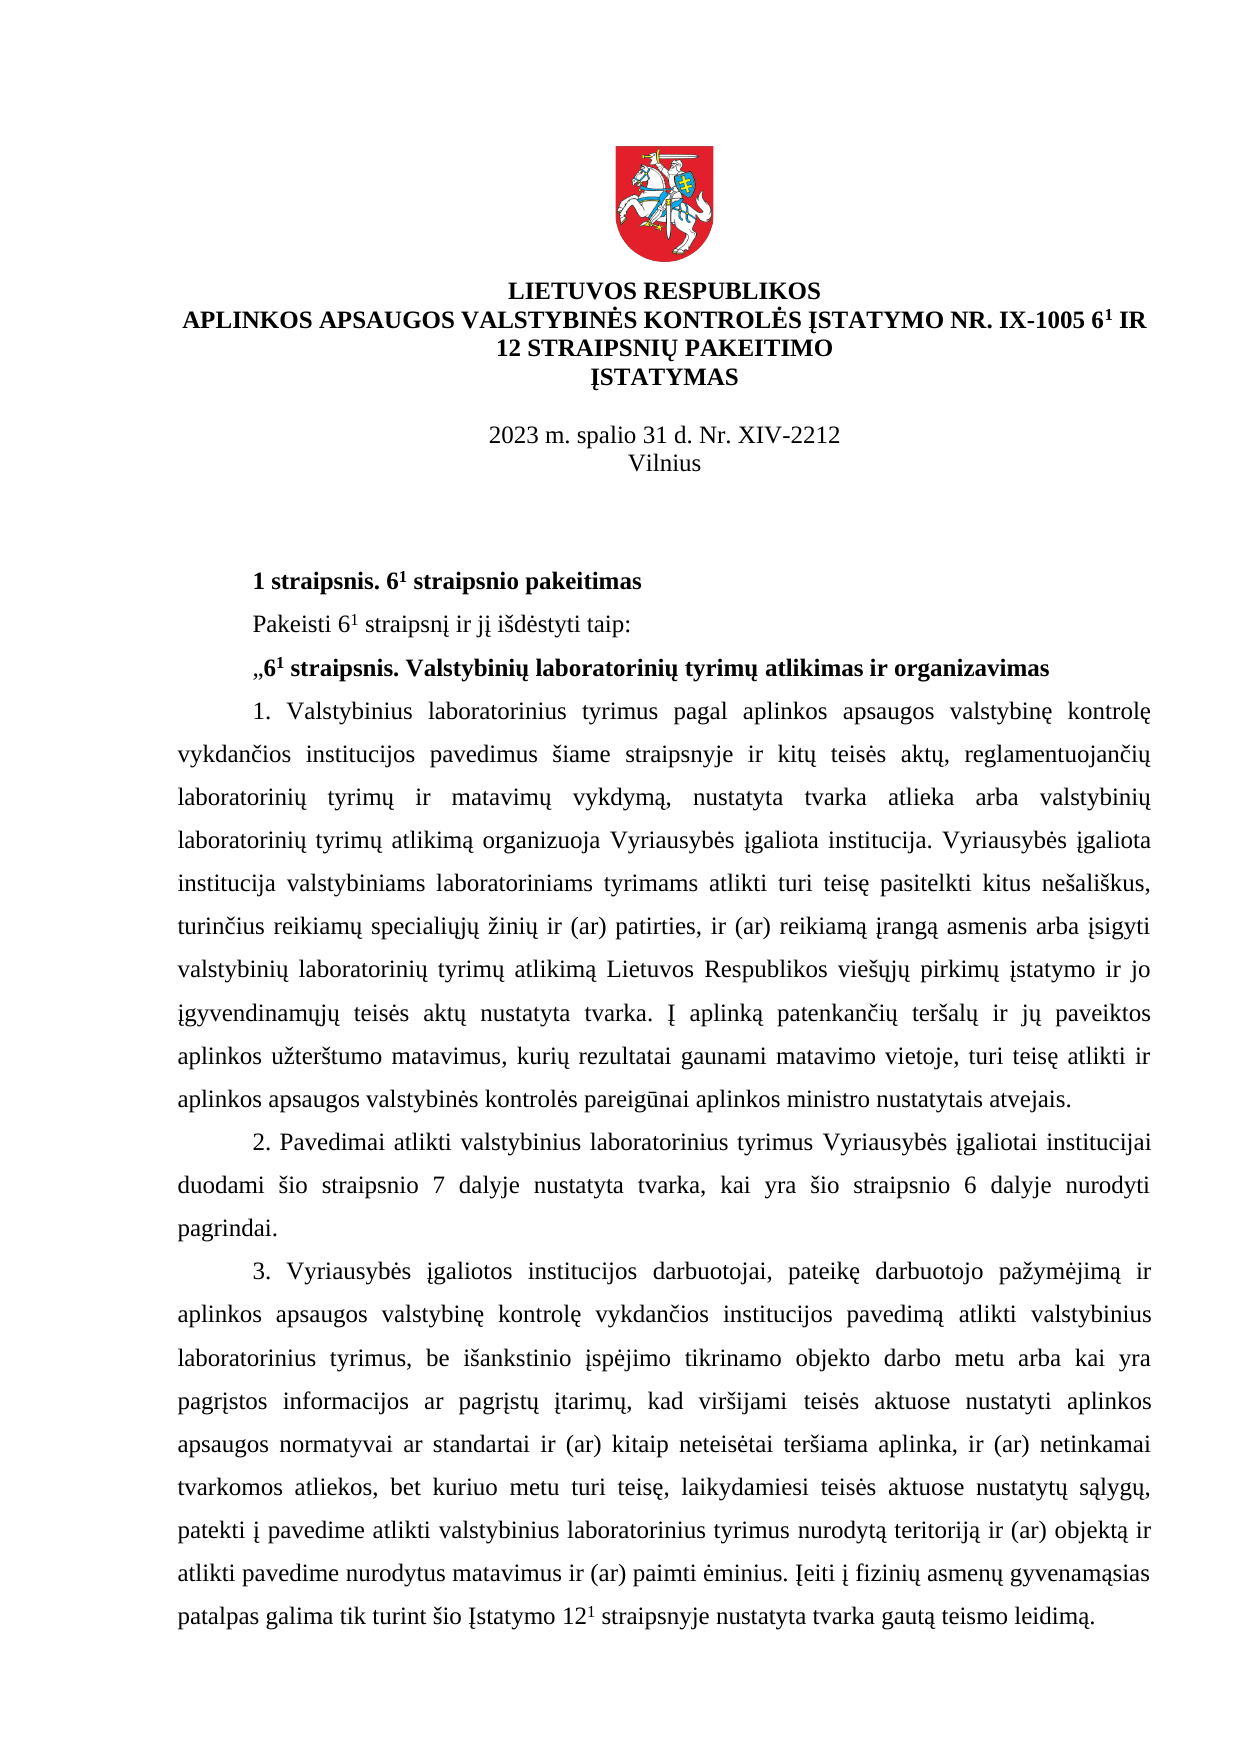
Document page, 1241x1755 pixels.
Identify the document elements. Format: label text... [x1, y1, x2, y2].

text 1. Valstybinius laboratorinius tyrimus pagal aplinkos apsaugos valstybinę kontrolę vykdančios institucijos pavedimus šiame straipsnyje ir kitų teisės aktų, reglamentuojančių laboratorinių tyrimų ir matavimų vykdymą, nustatyta tvarka atlieka arba valstybinių laboratorinių tyrimų atlikimą organizuoja Vyriausybės įgaliota institucija. Vyriausybės įgaliota institucija valstybiniams laboratoriniams tyrimams atlikti turi teisę pasitelkti kitus nešališkus, turinčius reikiamų specialiųjų žinių ir (ar) patirties, ir (ar) reikiamą įrangą asmenis arba įsigyti valstybinių laboratorinių tyrimų atlikimą Lietuvos Respublikos viešųjų pirkimų įstatymo ir jo įgyvendinamųjų teisės aktų nustatyta tvarka. Į aplinką patenkančių teršalų ir jų paveiktos aplinkos užterštumo matavimus, kurių rezultatai gaunami matavimo vietoje, turi teisę atlikti ir aplinkos apsaugos valstybinės kontrolės pareigūnai aplinkos ministro nustatytais atvejais. [177, 696, 1152, 1113]
text Vilnius [177, 448, 1152, 477]
text APLINKOS APSAUGOS VALSTYBINĖS KONTROLĖS ĮSTATYMO NR. IX-1005 61 IR 12 STRAIPSNIŲ PAKEITIMO [177, 305, 1152, 362]
text LIETUVOS RESPUBLIKOS [177, 276, 1152, 305]
text Pakeisti 61 straipsnį ir jį išdėstyti taip: [177, 609, 1152, 638]
text 2. Pavedimai atlikti valstybinius laboratorinius tyrimus Vyriausybės įgaliotai institucijai duodami šio straipsnio 7 dalyje nustatyta tvarka, kai yra šio straipsnio 6 dalyje nurodyti pagrindai. [177, 1127, 1152, 1242]
text 2023 m. spalio 31 d. Nr. XIV-2212 [177, 420, 1152, 448]
text ĮSTATYMAS [177, 362, 1152, 391]
text 3. Vyriausybės įgaliotos institucijos darbuotojai, pateikę darbuotojo pažymėjimą ir aplinkos apsaugos valstybinę kontrolę vykdančios institucijos pavedimą atlikti valstybinius laboratorinius tyrimus, be išankstinio įspėjimo tikrinamo objekto darbo metu arba kai yra pagrįstos informacijos ar pagrįstų įtarimų, kad viršijami teisės aktuose nustatyti aplinkos apsaugos normatyvai ar standartai ir (ar) kitaip neteisėtai teršiama aplinka, ir (ar) netinkamai tvarkomos atliekos, bet kuriuo metu turi teisę, laikydamiesi teisės aktuose nustatytų sąlygų, patekti į pavedime atlikti valstybinius laboratorinius tyrimus nurodytą teritoriją ir (ar) objektą ir atlikti pavedime nurodytus matavimus ir (ar) paimti ėminius. Įeiti į fizinių asmenų gyvenamąsias patalpas galima tik turint šio Įstatymo 121 straipsnyje nustatyta tvarka gautą teismo leidimą. [177, 1256, 1152, 1630]
text 1 straipsnis. 61 straipsnio pakeitimas [177, 566, 1152, 595]
text „61 straipsnis. Valstybinių laboratorinių tyrimų atlikimas ir organizavimas [177, 653, 1152, 681]
